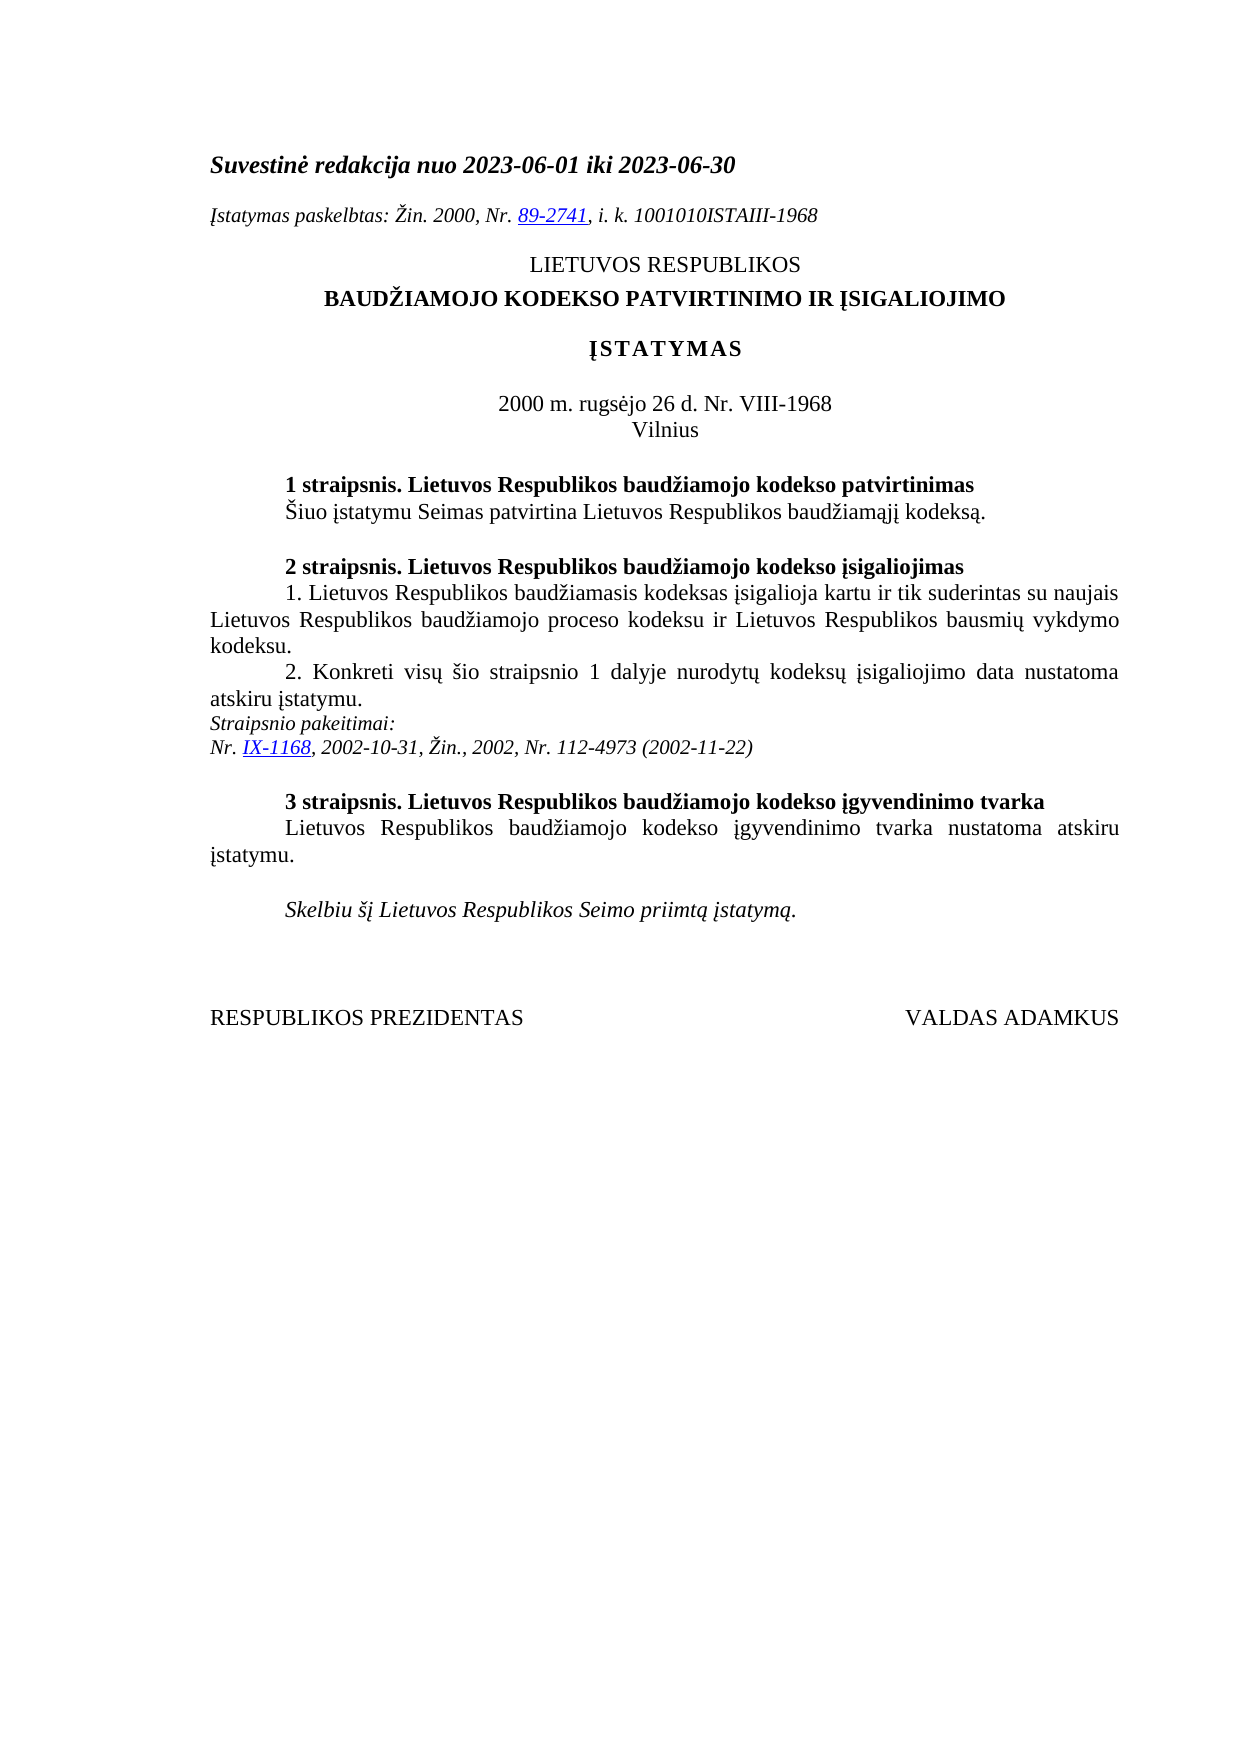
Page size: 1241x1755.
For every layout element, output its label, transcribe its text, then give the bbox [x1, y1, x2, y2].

text 2. Konkreti visų šio straipsnio 1 dalyje nurodytų kodeksų įsigaliojimo data nustatoma atskiru įstatymu. [210, 658, 1120, 711]
text Šiuo įstatymu Seimas patvirtina Lietuvos Respublikos baudžiamąjį kodeksą. [210, 498, 1120, 524]
text RESPUBLIKOS PREZIDENTAS VALDAS ADAMKUS [210, 1004, 1120, 1030]
text 2 straipsnis. Lietuvos Respublikos baudžiamojo kodekso įsigaliojimas [210, 553, 1120, 579]
text 1. Lietuvos Respublikos baudžiamasis kodeksas įsigalioja kartu ir tik suderintas su naujais Lietuvos Respublikos baudžiamojo proceso kodeksu ir Lietuvos Respublikos bausmių vykdymo kodeksu. [210, 579, 1120, 658]
text BAUDŽIAMOJO KODEKSO PATVIRTINIMO IR ĮSIGALIOJIMO [210, 284, 1120, 311]
text Įstatymas paskelbtas: Žin. 2000, Nr. 89-2741, i. k. 1001010ISTAIII-1968 [210, 203, 1120, 227]
text Lietuvos Respublikos baudžiamojo kodekso įgyvendinimo tvarka nustatoma atskiru įstatymu. [210, 814, 1120, 867]
text 2000 m. rugsėjo 26 d. Nr. VIII-1968 Vilnius [210, 390, 1120, 443]
text Suvestinė redakcija nuo 2023-06-01 iki 2023-06-30 [210, 150, 1120, 179]
text 3 straipsnis. Lietuvos Respublikos baudžiamojo kodekso įgyvendinimo tvarka [210, 788, 1120, 814]
text Skelbiu šį Lietuvos Respublikos Seimo priimtą įstatymą. [210, 896, 1120, 922]
text Straipsnio pakeitimai: [210, 711, 1120, 735]
text ĮSTATYMAS [210, 335, 1120, 361]
text LIETUVOS RESPUBLIKOS [210, 251, 1120, 277]
text 1 straipsnis. Lietuvos Respublikos baudžiamojo kodekso patvirtinimas [210, 472, 1120, 498]
text Nr. IX-1168, 2002-10-31, Žin., 2002, Nr. 112-4973 (2002-11-22) [210, 735, 1120, 759]
